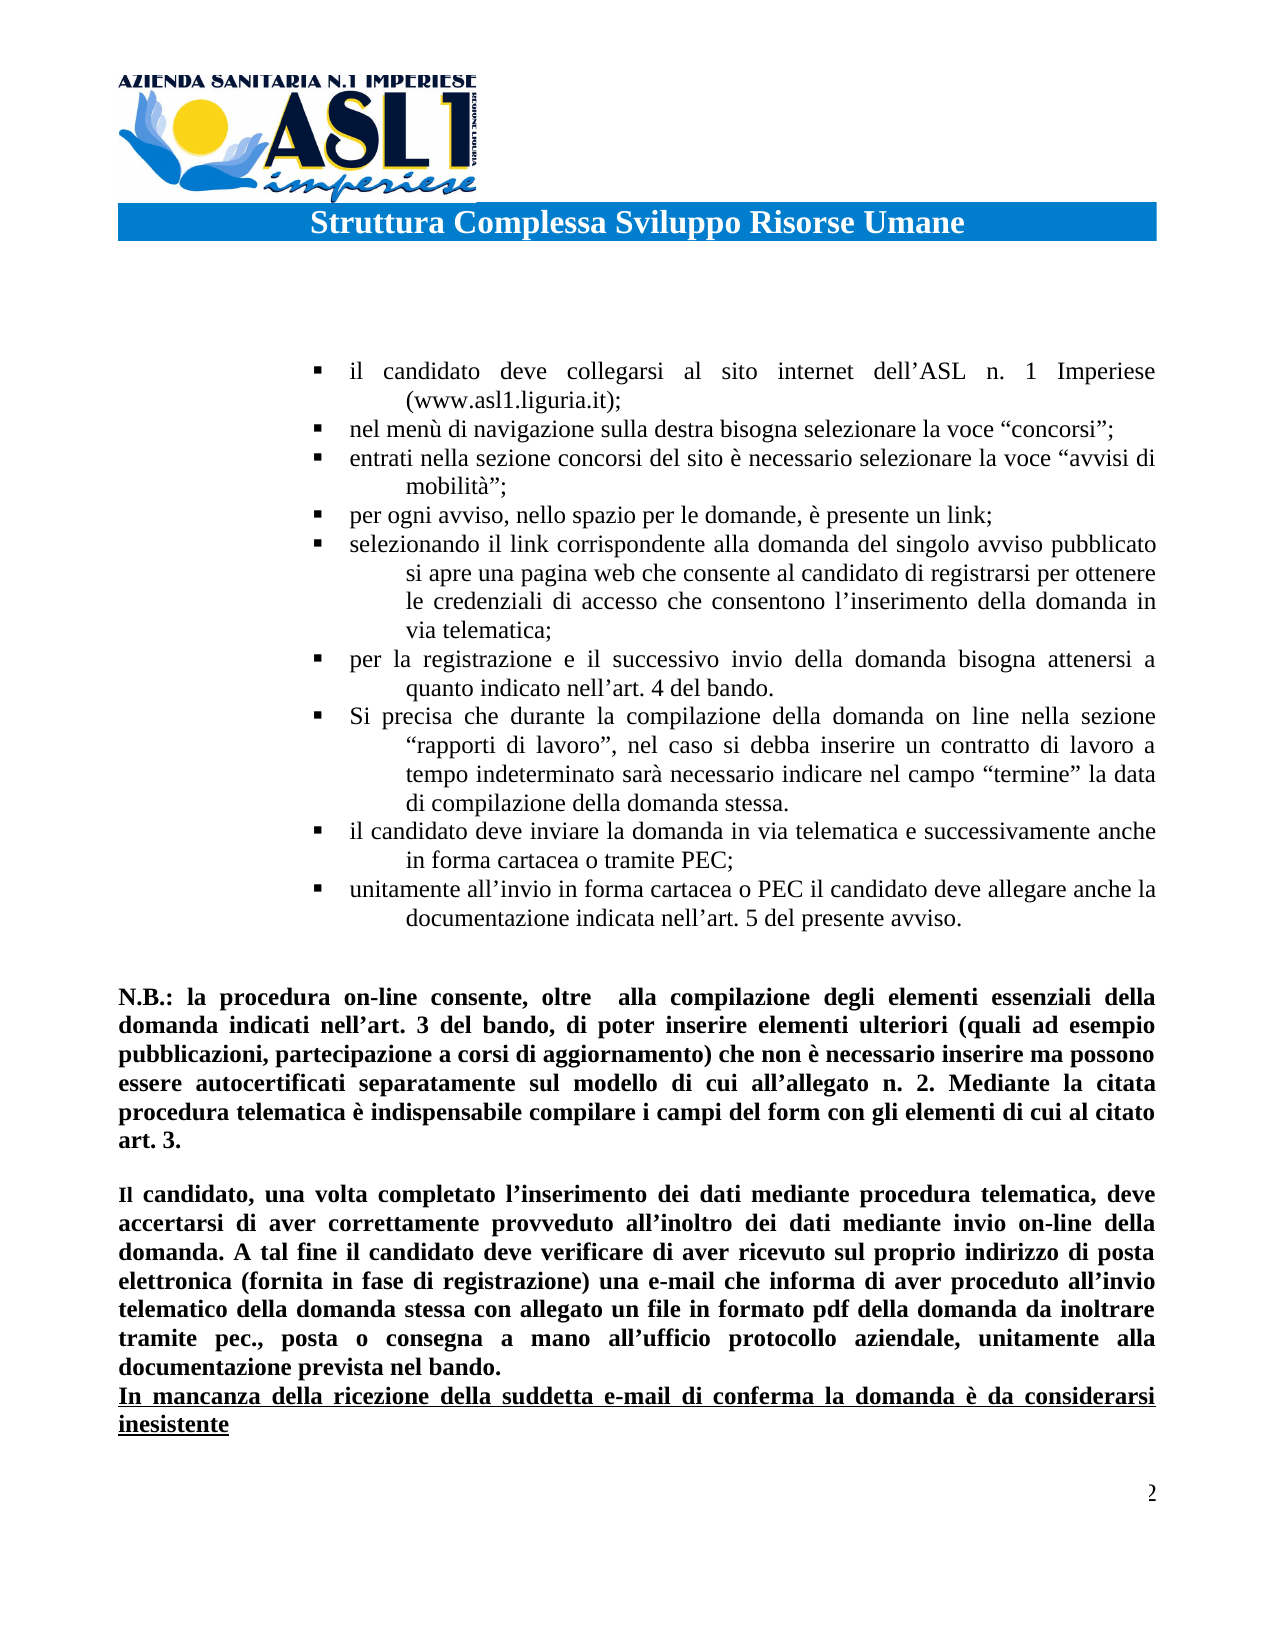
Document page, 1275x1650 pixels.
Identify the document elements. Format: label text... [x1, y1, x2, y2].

list per ogni avviso, nello spazio per le domande, è presente un link; [312, 500, 1157, 529]
list unitamente all’invio in forma cartacea o PEC il candidato deve allegare anche la documentazione indicata nell’art. 5 del presente avviso. [312, 874, 1157, 931]
text In mancanza della ricezione della suddetta e-mail di conferma la domanda è da considerarsi inesistente [118, 1381, 1157, 1438]
list nel menù di navigazione sulla destra bisogna selezionare la voce “concorsi”; [312, 414, 1157, 443]
list il candidato deve collegarsi al sito internet dell’ASL n. 1 Imperiese (www.asl1.liguria.it); [312, 356, 1157, 414]
picture [118, 75, 477, 203]
list Si precisa che durante la compilazione della domanda on line nella sezione “rapporti di lavoro”, nel caso si debba inserire un contratto di lavoro a tempo indeterminato sarà necessario indicare nel campo “termine” la data di compilazione della domanda stessa. [312, 701, 1157, 816]
list il candidato deve inviare la domanda in via telematica e successivamente anche in forma cartacea o tramite PEC; [312, 816, 1157, 874]
text N.B.: la procedura on-line consente, oltre alla compilazione degli elementi essenziali della domanda indicati nell’art. 3 del bando, di poter inserire elementi ulteriori (quali ad esempio pubblicazioni, partecipazione a corsi di aggiornamento) che non è necessario inserire ma possono essere autocertificati separatamente sul modello di cui all’allegato n. 2. Mediante la citata procedura telematica è indispensabile compilare i campi del form con gli elementi di cui al citato art. 3. [118, 982, 1157, 1154]
list per la registrazione e il successivo invio della domanda bisogna attenersi a quanto indicato nell’art. 4 del bando. [312, 644, 1157, 701]
text Il candidato, una volta completato l’inserimento dei dati mediante procedura telematica, deve accertarsi di aver correttamente provveduto all’inoltro dei dati mediante invio on-line della domanda. A tal fine il candidato deve verificare di aver ricevuto sul proprio indirizzo di posta elettronica (fornita in fase di registrazione) una e-mail che informa di aver proceduto all’invio telematico della domanda stessa con allegato un file in formato pdf della domanda da inoltrare tramite pec., posta o consegna a mano all’ufficio protocollo aziendale, unitamente alla documentazione prevista nel bando. [118, 1179, 1157, 1381]
list selezionando il link corrispondente alla domanda del singolo avviso pubblicato si apre una pagina web che consente al candidato di registrarsi per ottenere le credenziali di accesso che consentono l’inserimento della domanda in via telematica; [312, 529, 1157, 644]
list entrati nella sezione concorsi del sito è necessario selezionare la voce “avvisi di mobilità”; [312, 443, 1157, 500]
